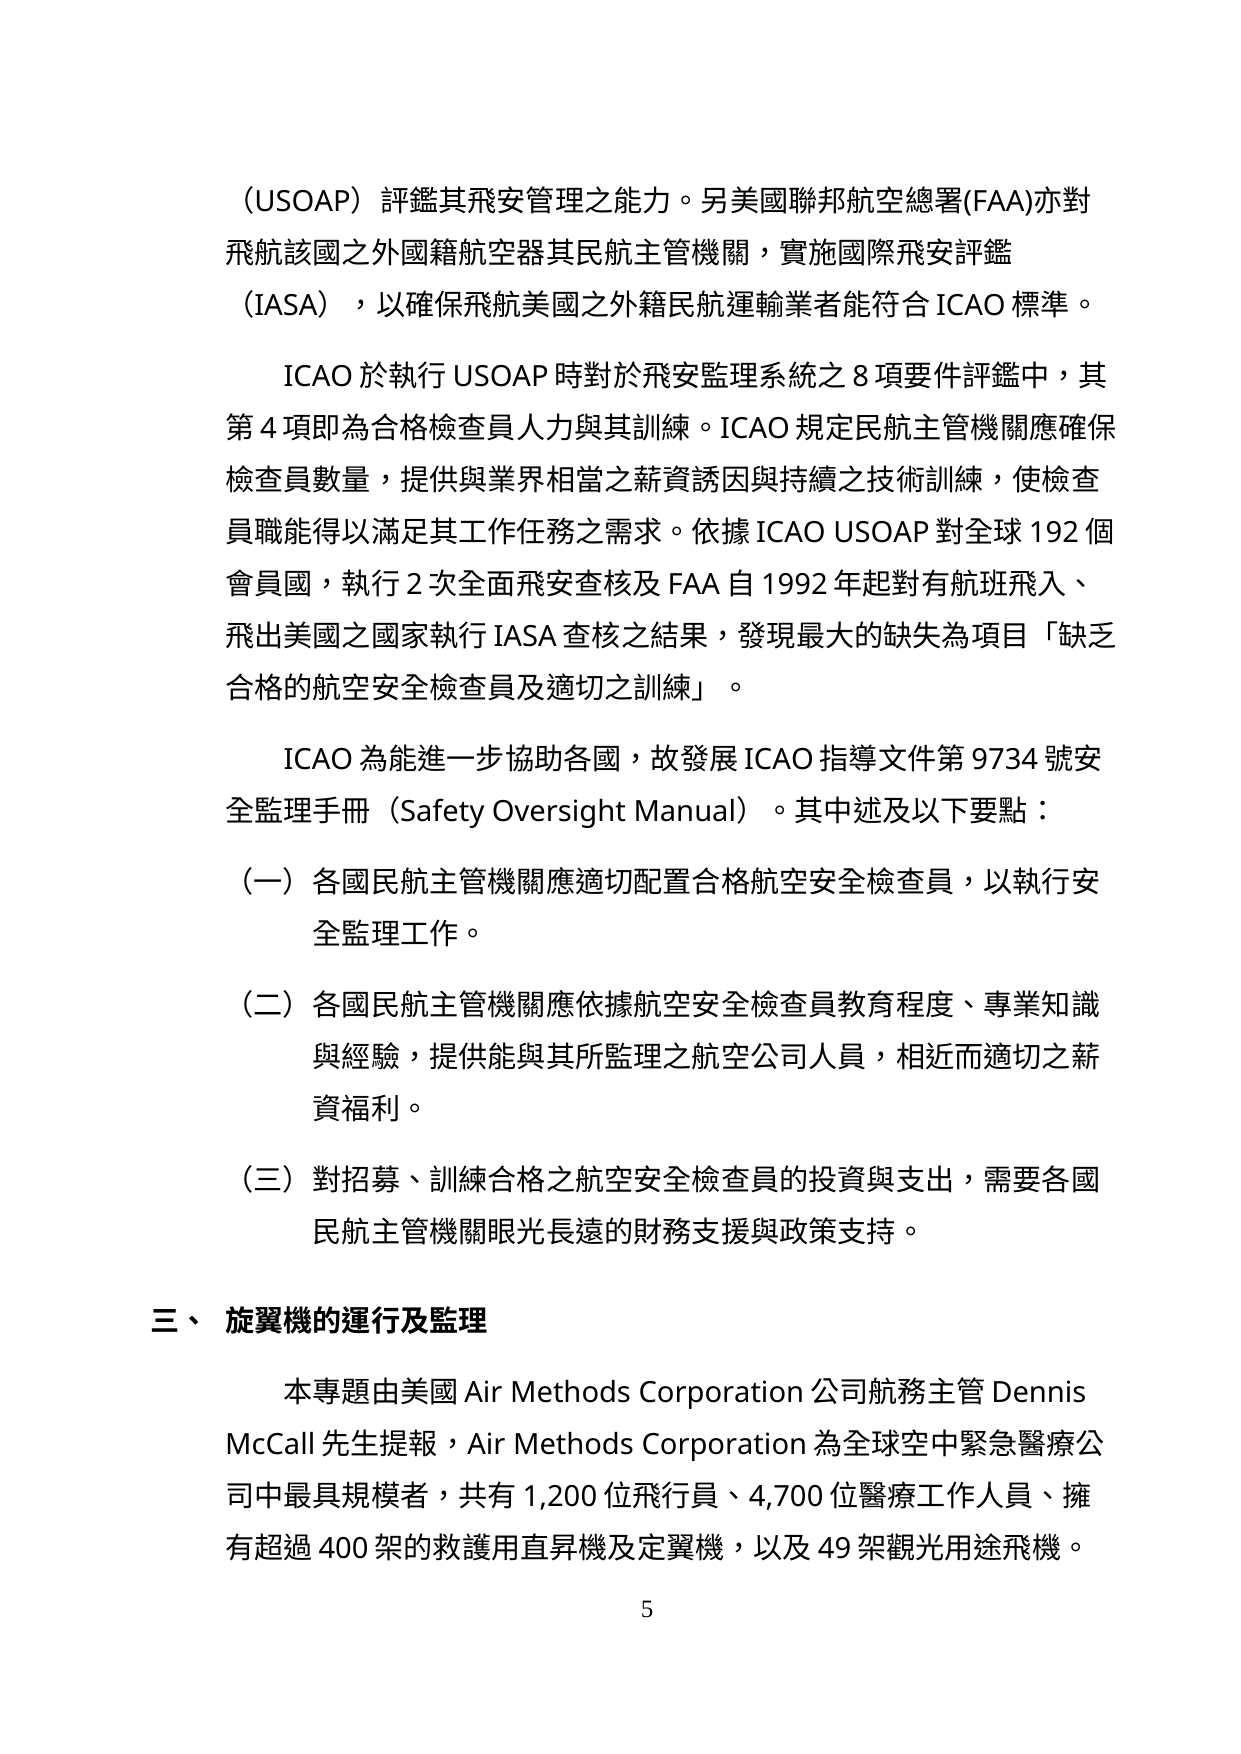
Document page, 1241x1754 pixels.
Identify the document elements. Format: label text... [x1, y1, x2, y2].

list 旋翼機的運行及監理 [150, 1290, 1119, 1342]
text ICAO於執行USOAP時對於飛安監理系統之8項要件評鑑中，其第4項即為合格檢查員人力與其訓練。ICAO規定民航主管機關應確保檢查員數量，提供與業界相當之薪資誘因與持續之技術訓練，使檢查員職能得以滿足其工作任務之需求。依據ICAO USOAP對全球192個會員國，執行2次全面飛安查核及FAA自1992年起對有航班飛入、飛出美國之國家執行IASA查核之結果，發現最大的缺失為項目「缺乏合格的航空安全檢查員及適切之訓練」。 [225, 344, 1119, 709]
text （USOAP）評鑑其飛安管理之能力。另美國聯邦航空總署(FAA)亦對飛航該國之外國籍航空器其民航主管機關，實施國際飛安評鑑（IASA），以確保飛航美國之外籍民航運輸業者能符合ICAO標準。 [225, 169, 1119, 326]
text 本專題由美國Air Methods Corporation公司航務主管Dennis McCall先生提報，Air Methods Corporation為全球空中緊急醫療公司中最具規模者，共有1,200位飛行員、4,700位醫療工作人員、擁有超過400架的救護用直昇機及定翼機，以及49架觀光用途飛機。 [225, 1361, 1119, 1569]
text ICAO為能進一步協助各國，故發展ICAO指導文件第9734號安全監理手冊（Safety Oversight Manual）。其中述及以下要點： [225, 728, 1119, 832]
list 各國民航主管機關應依據航空安全檢查員教育程度、專業知識與經驗，提供能與其所監理之航空公司人員，相近而適切之薪資福利。 [224, 973, 1119, 1130]
list 對招募、訓練合格之航空安全檢查員的投資與支出，需要各國民航主管機關眼光長遠的財務支援與政策支持。 [224, 1148, 1119, 1253]
list 各國民航主管機關應適切配置合格航空安全檢查員，以執行安全監理工作。 [224, 851, 1119, 955]
